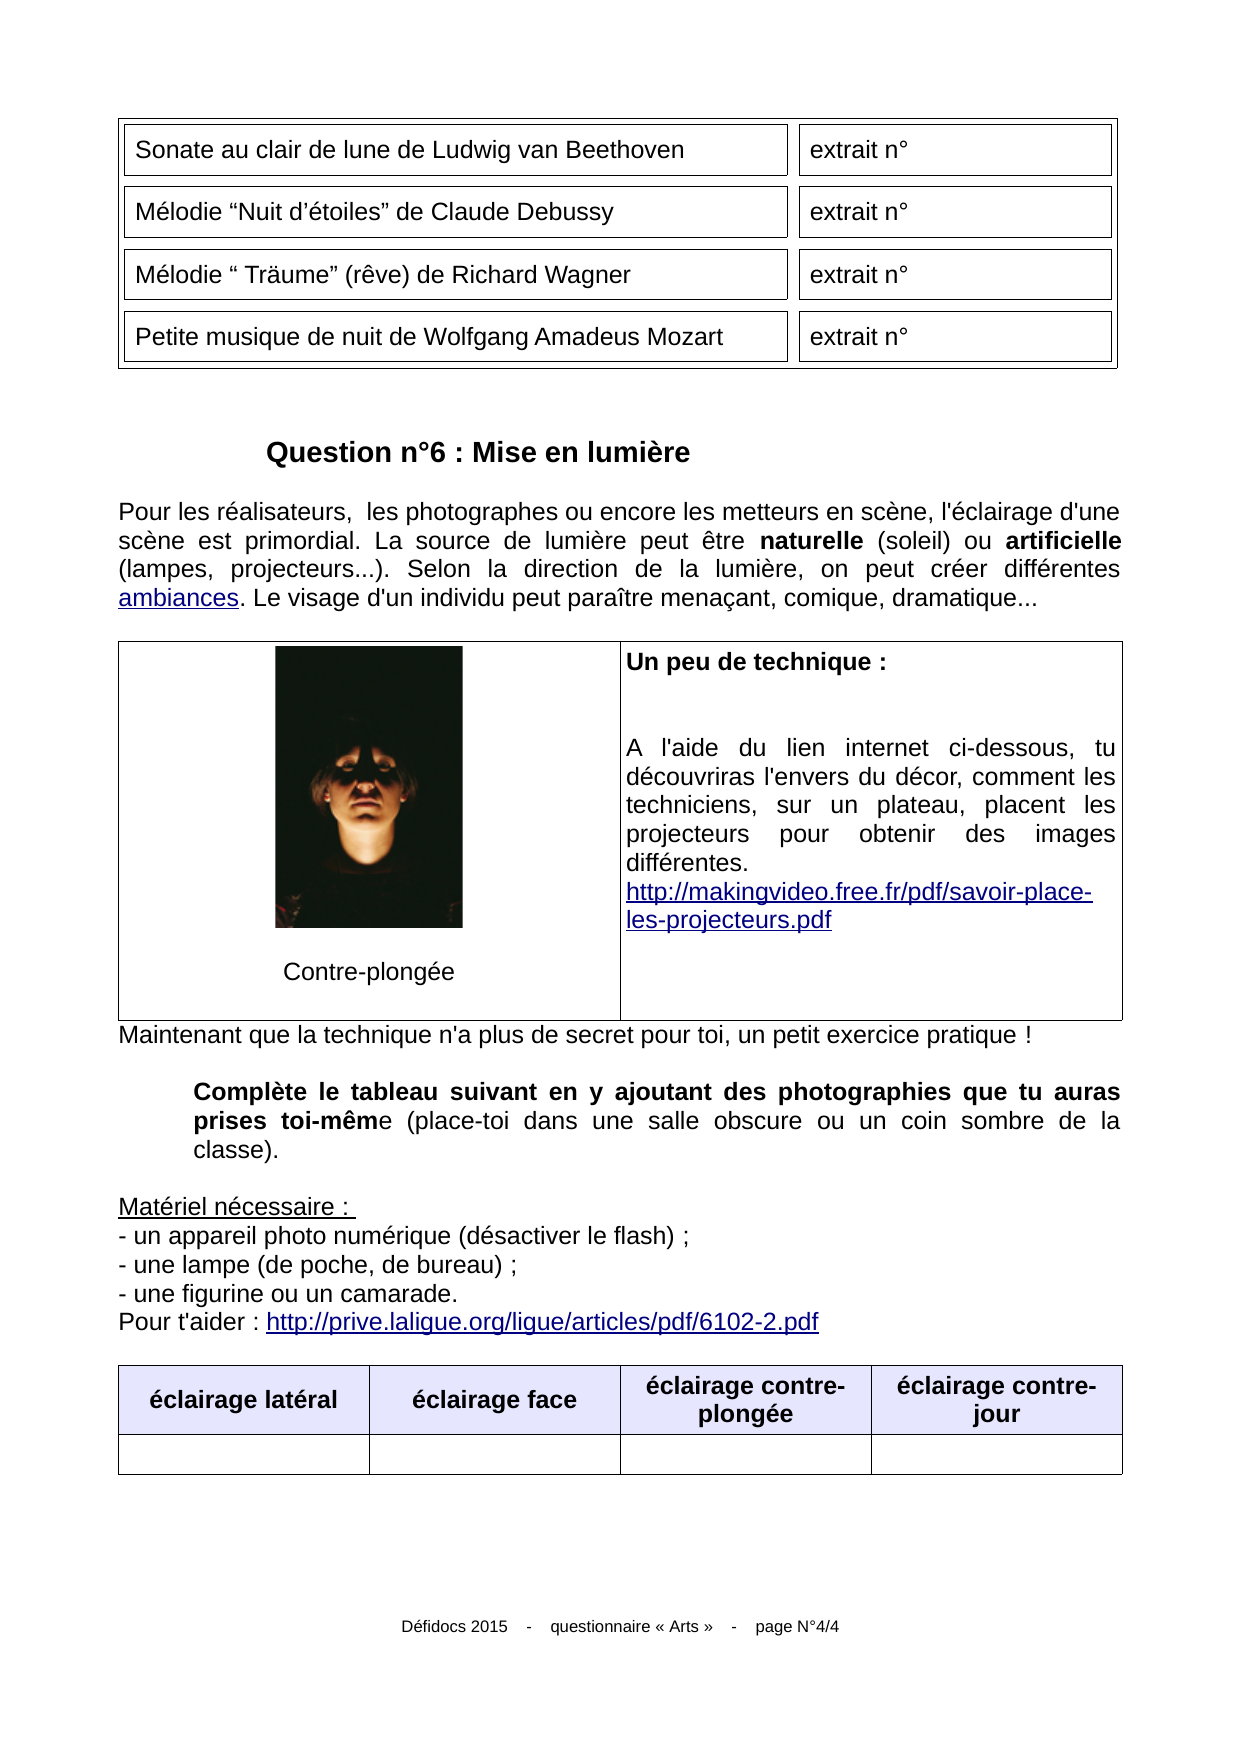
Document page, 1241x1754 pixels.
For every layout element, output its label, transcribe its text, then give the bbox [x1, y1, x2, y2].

table_cell [621, 1435, 871, 1474]
text - une figurine ou un camarade. [118, 1278, 1122, 1307]
table_cell [119, 1435, 369, 1474]
text - un appareil photo numérique (désactiver le flash) ; [118, 1221, 1122, 1250]
table_cell [370, 1435, 620, 1474]
table_header éclairage face [370, 1366, 620, 1434]
text Maintenant que la technique n'a plus de secret pour toi, un petit exercice pratique ! [118, 1021, 1122, 1048]
table_header Contre-plongée [119, 642, 620, 1020]
table_header éclairage contre-jour [872, 1366, 1122, 1434]
table_cell Petite musique de nuit de Wolfgang Amadeus Mozart [119, 305, 793, 367]
table_header Sonate au clair de lune de Ludwig van Beethoven [119, 119, 793, 181]
text Pour les réalisateurs, les photographes ou encore les metteurs en scène, l'éclairage d'une scène est primordial. La source de lumière peut être naturelle (soleil) ou artificielle (lampes, projecteurs...). Selon la direction de la lumière, on peut créer différentes ambiances. Le visage d'un individu peut paraître menaçant, comique, dramatique... [118, 497, 1122, 612]
list Complète le tableau suivant en y ajoutant des photographies que tu auras prises toi-même (place-toi dans une salle obscure ou un coin sombre de la classe). [156, 1077, 1122, 1163]
table_header Un peu de technique : A l'aide du lien internet ci-dessous, tu découvriras l'envers du décor, comment les techniciens, sur un plateau, placent les projecteurs pour obtenir des images différentes. http://makingvideo.free.fr/pdf/savoir-place-les-projecteurs.pdf [621, 642, 1122, 1020]
table_cell Mélodie “Nuit d’étoiles” de Claude Debussy [119, 181, 793, 243]
text Question n°6 : Mise en lumière [118, 434, 1122, 468]
table_cell Mélodie “ Träume” (rêve) de Richard Wagner [119, 243, 793, 305]
text - une lampe (de poche, de bureau) ; [118, 1250, 1122, 1278]
table_cell extrait n° [793, 181, 1117, 243]
table_header extrait n° [793, 119, 1117, 181]
table_header éclairage contre-plongée [621, 1366, 871, 1434]
table_cell extrait n° [793, 243, 1117, 305]
text Pour t'aider : http://prive.laligue.org/ligue/articles/pdf/6102-2.pdf [118, 1307, 1122, 1336]
table_header éclairage latéral [119, 1366, 369, 1434]
table_cell extrait n° [793, 305, 1117, 367]
picture [275, 646, 463, 928]
text Matériel nécessaire : [118, 1192, 1122, 1221]
table_cell [872, 1435, 1122, 1474]
